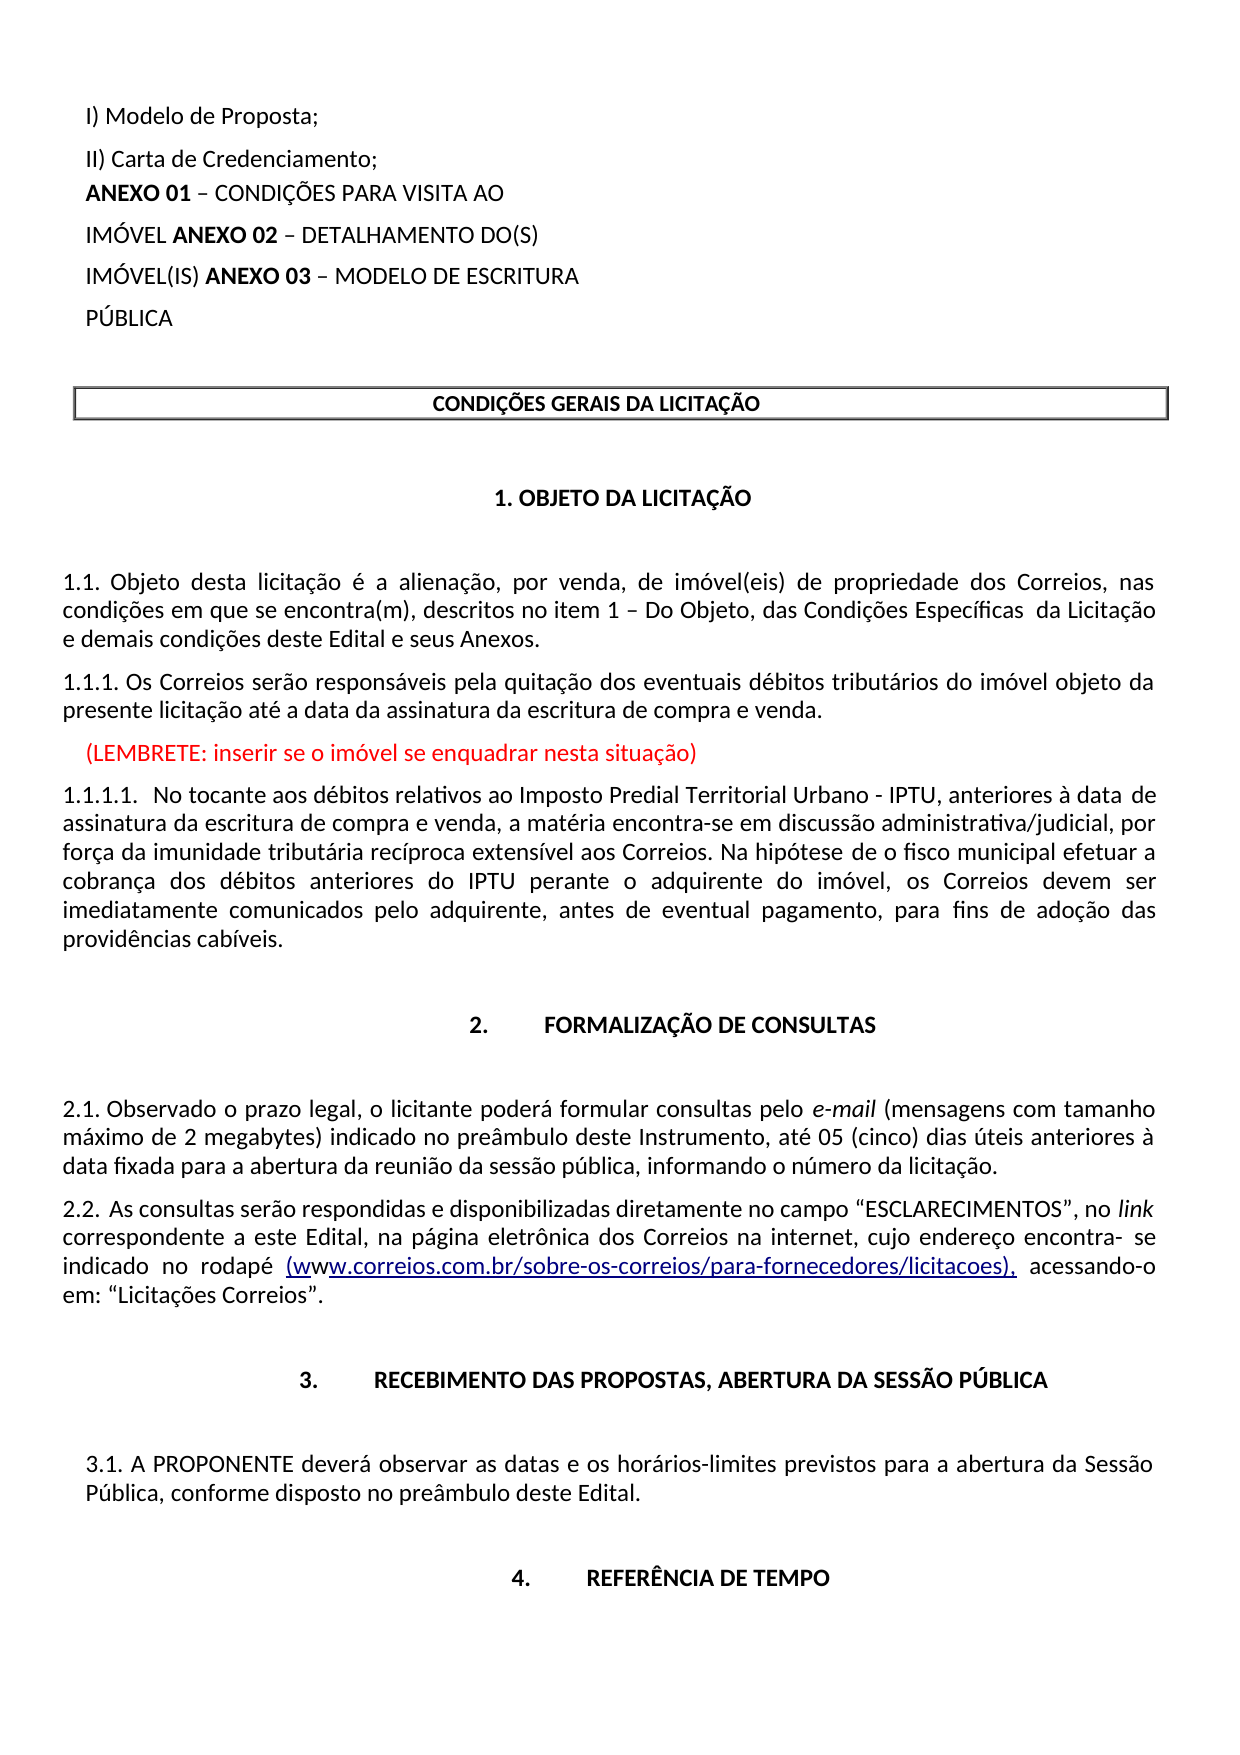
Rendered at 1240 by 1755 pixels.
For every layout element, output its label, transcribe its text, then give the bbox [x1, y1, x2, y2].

list OBJETO DA LICITAÇÃO [494, 482, 1181, 512]
text (LEMBRETE: inserir se o imóvel se enquadrar nesta situação) [85, 737, 1181, 767]
list Os Correios serão responsáveis pela quitação dos eventuais débitos tributários do imóvel objeto da presente licitação até a data da assinatura da escritura de compra e venda. [62, 667, 1156, 725]
list RECEBIMENTO DAS PROPOSTAS, ABERTURA DA SESSÃO PÚBLICA [299, 1364, 1181, 1395]
list REFERÊNCIA DE TEMPO [511, 1562, 1181, 1592]
list FORMALIZAÇÃO DE CONSULTAS [469, 1009, 1181, 1039]
list No tocante aos débitos relativos ao Imposto Predial Territorial Urbano - IPTU, anteriores à data de assinatura da escritura de compra e venda, a matéria encontra-se em discussão administrativa/judicial, por força da imunidade tributária recíproca extensível aos Correios. Na hipótese de o fisco municipal efetuar a cobrança dos débitos anteriores do IPTU perante o adquirente do imóvel, os Correios devem ser imediatamente comunicados pelo adquirente, antes de eventual pagamento, para fins de adoção das providências cabíveis. [62, 780, 1157, 954]
list Observado o prazo legal, o licitante poderá formular consultas pelo e-mail (mensagens com tamanho máximo de 2 megabytes) indicado no preâmbulo deste Instrumento, até 05 (cinco) dias úteis anteriores à data fixada para a abertura da reunião da sessão pública, informando o número da licitação. [62, 1094, 1156, 1181]
list As consultas serão respondidas e disponibilizadas diretamente no campo “ESCLARECIMENTOS”, no link correspondente a este Edital, na página eletrônica dos Correios na internet, cujo endereço encontra- se indicado no rodapé (www.correios.com.br/sobre-os-correios/para-fornecedores/licitacoes), acessando-o em: “Licitações Correios”. [62, 1194, 1156, 1310]
text ANEXO 01 – CONDIÇÕES PARA VISITA AO IMÓVEL ANEXO 02 – DETALHAMENTO DO(S) IMÓVEL(IS) ANEXO 03 – MODELO DE ESCRITURA PÚBLICA [85, 177, 586, 332]
list Objeto desta licitação é a alienação, por venda, de imóvel(eis) de propriedade dos Correios, nas condições em que se encontra(m), descritos no item 1 – Do Objeto, das Condições Específicas da Licitação e demais condições deste Edital e seus Anexos. [62, 567, 1156, 654]
list Carta de Credenciamento; [85, 143, 1181, 173]
list Modelo de Proposta; [85, 100, 1181, 131]
text 3.1. A PROPONENTE deverá observar as datas e os horários-limites previstos para a abertura da Sessão Pública, conforme disposto no preâmbulo deste Edital. [85, 1449, 1155, 1508]
